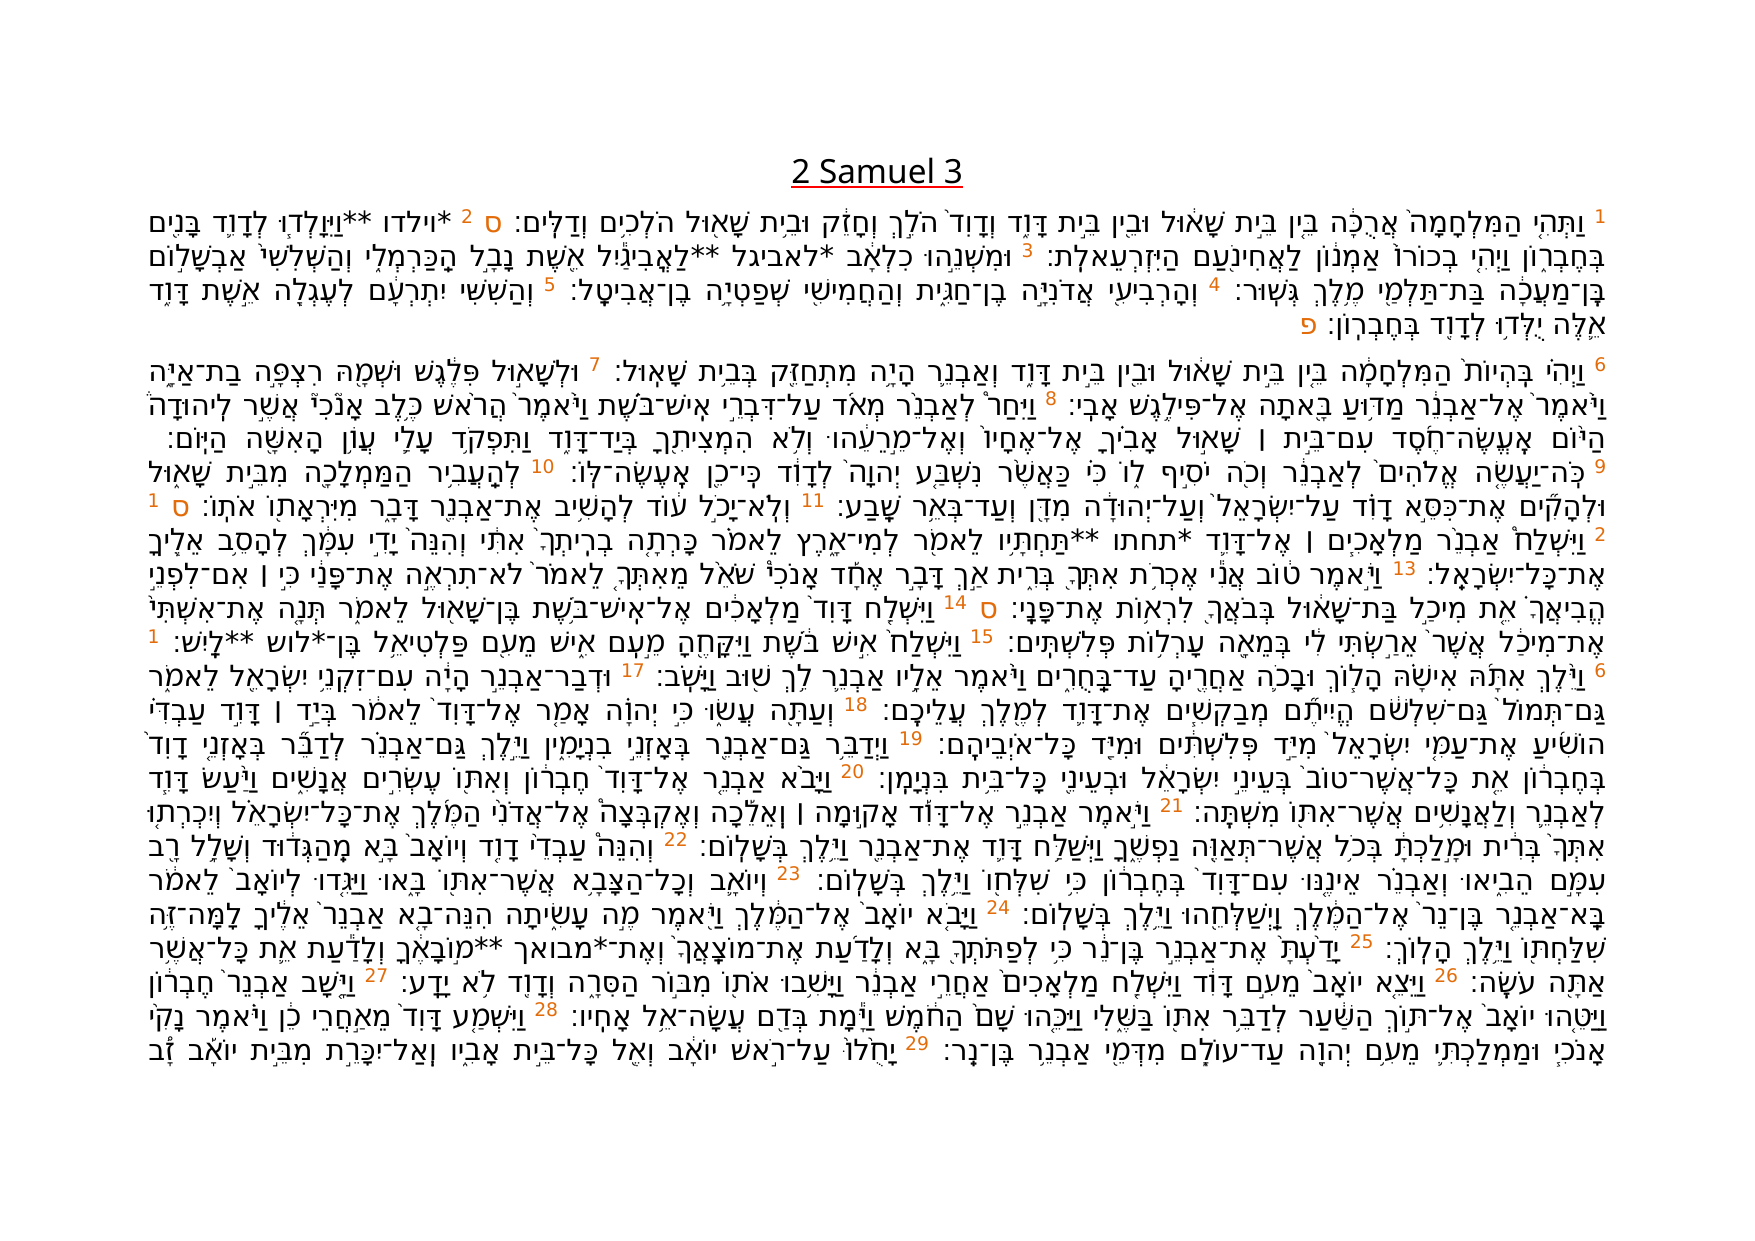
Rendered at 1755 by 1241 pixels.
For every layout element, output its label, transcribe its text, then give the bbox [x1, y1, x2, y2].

text 6 וַיְהִ֗י בִּֽהְיוֹת֙ הַמִּלְחָמָ֔ה בֵּ֚ין בֵּ֣ית שָׁא֔וּל וּבֵ֖ין בֵּ֣ית דָּוִ֑ד וְאַבְנֵ֛ר הָיָ֥ה מִתְחַזֵּ֖ק בְּבֵ֥ית שָׁאֽוּל׃ ‬‬‬7 וּלְשָׁא֣וּל פִּלֶ֔גֶשׁ וּשְׁמָ֖הּ רִצְפָּ֣ה בַת־אַיָּ֑ה וַיֹּ֙אמֶר֙ אֶל־אַבְנֵ֔ר מַדּ֥וּעַ בָּ֖אתָה אֶל־פִּילֶ֥גֶשׁ אָבִֽי׃ ‬‬‬8 וַיִּחַר֩ לְאַבְנֵ֨ר מְאֹ֜ד עַל־דִּבְרֵ֣י אִֽישׁ־בֹּ֗שֶׁת וַיֹּ֙אמֶר֙ הֲרֹ֨אשׁ כֶּ֥לֶב אָנֹ֘כִי֮ אֲשֶׁ֣ר לִֽיהוּדָה֒ הַיּ֨וֹם אֶֽעֱשֶׂה־חֶ֜סֶד עִם־בֵּ֣ית ׀ שָׁא֣וּל אָבִ֗יךָ אֶל־אֶחָיו֙ וְאֶל־מֵ֣רֵעֵ֔הוּ וְלֹ֥א הִמְצִיתִ֖ךָ בְּיַד־דָּוִ֑ד וַתִּפְקֹ֥ד עָלַ֛י עֲוֺ֥ן הָאִשָּׁ֖ה הַיּֽוֹם׃ ‬‬‬9 כֹּֽה־יַעֲשֶׂ֤ה אֱלֹהִים֙ לְאַבְנֵ֔ר וְכֹ֖ה יֹסִ֣יף ל֑וֹ כִּ֗י כַּאֲשֶׁ֨ר נִשְׁבַּ֤ע יְהוָה֙ לְדָוִ֔ד כִּֽי־כֵ֖ן אֶֽעֶשֶׂה־לּֽוֹ׃ ‬‬‬10 לְהַֽעֲבִ֥יר הַמַּמְלָכָ֖ה מִבֵּ֣ית שָׁא֑וּל וּלְהָקִ֞ים אֶת־כִּסֵּ֣א דָוִ֗ד עַל־יִשְׂרָאֵל֙ וְעַל־יְהוּדָ֔ה מִדָּ֖ן וְעַד־בְּאֵ֥ר שָֽׁבַע׃ ‬‬‬11 וְלֹֽא־יָכֹ֣ל ע֔וֹד לְהָשִׁ֥יב אֶת־אַבְנֵ֖ר דָּבָ֑ר מִיִּרְאָת֖וֹ אֹתֽוֹ׃ ס ‬‬‬12 וַיִּשְׁלַח֩ אַבְנֵ֨ר מַלְאָכִ֧ים ׀ אֶל־דָּוִ֛ד *תחתו **תַּחְתָּ֥יו לֵאמֹ֖ר לְמִי־אָ֑רֶץ לֵאמֹ֗ר כָּרְתָ֤ה בְרִֽיתְךָ֙ אִתִּ֔י וְהִנֵּה֙ יָדִ֣י עִמָּ֔ךְ לְהָסֵ֥ב אֵלֶ֖יךָ אֶת־כָּל־יִשְׂרָאֵֽל׃ ‬‬‬13 וַיֹּ֣אמֶר ט֔וֹב אֲנִ֕י אֶכְרֹ֥ת אִתְּךָ֖ בְּרִ֑ית אַ֣ךְ דָּבָ֣ר אֶחָ֡ד אָנֹכִי֩ שֹׁאֵ֨ל מֵאִתְּךָ֤ לֵאמֹר֙ לֹא־תִרְאֶ֣ה אֶת־פָּנַ֔י כִּ֣י ׀ אִם־לִפְנֵ֣י הֱבִיאֲךָ֗ אֵ֚ת מִיכַ֣ל בַּת־שָׁא֔וּל בְּבֹאֲךָ֖ לִרְא֥וֹת אֶת־פָּנָֽי׃ ס ‬‬‬14 וַיִּשְׁלַ֤ח דָּוִד֙ מַלְאָכִ֔ים אֶל־אִֽישׁ־בֹּ֥שֶׁת בֶּן־שָׁא֖וּל לֵאמֹ֑ר תְּנָ֤ה אֶת־אִשְׁתִּי֙ אֶת־מִיכַ֔ל אֲשֶׁר֙ אֵרַ֣שְׂתִּי לִ֔י בְּמֵאָ֖ה עָרְל֥וֹת פְּלִשְׁתִּֽים׃ ‬‬‬15 וַיִּשְׁלַח֙ אִ֣ישׁ בֹּ֔שֶׁת וַיִּקָּחֶ֖הָ מֵ֣עִֽם אִ֑ישׁ מֵעִ֖ם פַּלְטִיאֵ֥ל בֶּן־*לוש **לָֽיִשׁ׃ ‬‬‬16 וַיֵּ֨לֶךְ אִתָּ֜הּ אִישָׁ֗הּ הָל֧וֹךְ וּבָכֹ֛ה אַחֲרֶ֖יהָ עַד־בַּֽחֻרִ֑ים וַיֹּ֨אמֶר אֵלָ֥יו אַבְנֵ֛ר לֵ֥ךְ שׁ֖וּב וַיָּשֹֽׁב׃ ‬‬‬17 וּדְבַר־אַבְנֵ֣ר הָיָ֔ה עִם־זִקְנֵ֥י יִשְׂרָאֵ֖ל לֵאמֹ֑ר גַּם־תְּמוֹל֙ גַּם־שִׁלְשֹׁ֔ם הֱיִיתֶ֞ם מְבַקְשִׁ֧ים אֶת־דָּוִ֛ד לְמֶ֖לֶךְ עֲלֵיכֶֽם׃ ‬‬‬18 וְעַתָּ֖ה עֲשׂ֑וּ כִּ֣י יְהוָ֗ה אָמַ֤ר אֶל־דָּוִד֙ לֵאמֹ֔ר בְּיַ֣ד ׀ דָּוִ֣ד עַבְדִּ֗י הוֹשִׁ֜יעַ אֶת־עַמִּ֤י יִשְׂרָאֵל֙ מִיַּ֣ד פְּלִשְׁתִּ֔ים וּמִיַּ֖ד כָּל־אֹיְבֵיהֶֽם׃ ‬‬‬19 וַיְדַבֵּ֥ר גַּם־אַבְנֵ֖ר בְּאָזְנֵ֣י בִנְיָמִ֑ין וַיֵּ֣לֶךְ גַּם־אַבְנֵ֗ר לְדַבֵּ֞ר בְּאָזְנֵ֤י דָוִד֙ בְּחֶבְר֔וֹן אֵ֤ת כָּל־אֲשֶׁר־טוֹב֙ בְּעֵינֵ֣י יִשְׂרָאֵ֔ל וּבְעֵינֵ֖י כָּל־בֵּ֥ית בִּנְיָמִֽן׃ ‬‬‬20 וַיָּבֹ֨א אַבְנֵ֤ר אֶל־דָּוִד֙ חֶבְר֔וֹן וְאִתּ֖וֹ עֶשְׂרִ֣ים אֲנָשִׁ֑ים וַיַּ֨עַשׂ דָּוִ֧ד לְאַבְנֵ֛ר וְלַאֲנָשִׁ֥ים אֲשֶׁר־אִתּ֖וֹ מִשְׁתֶּֽה׃ ‬‬‬21 וַיֹּ֣אמֶר אַבְנֵ֣ר אֶל־דָּוִ֡ד אָק֣וּמָה ׀ וְֽאֵלֵ֡כָה וְאֶקְבְּצָה֩ אֶל־אֲדֹנִ֨י הַמֶּ֜לֶךְ אֶת־כָּל־יִשְׂרָאֵ֗ל וְיִכְרְת֤וּ אִתְּךָ֙ בְּרִ֔ית וּמָ֣לַכְתָּ֔ בְּכֹ֥ל אֲשֶׁר־תְּאַוֶּ֖ה נַפְשֶׁ֑ךָ וַיְּשַׁלַּ֥ח דָּוִ֛ד אֶת־אַבְנֵ֖ר וַיֵּ֥לֶךְ בְּשָׁלֽוֹם׃ ‬‬‬22 וְהִנֵּה֩ עַבְדֵ֨י דָוִ֤ד וְיוֹאָב֙ בָּ֣א מֵֽהַגְּד֔וּד וְשָׁלָ֥ל רָ֖ב עִמָּ֣ם הֵבִ֑יאוּ וְאַבְנֵ֗ר אֵינֶ֤נּוּ עִם־דָּוִד֙ בְּחֶבְר֔וֹן כִּ֥י שִׁלְּח֖וֹ וַיֵּ֥לֶךְ בְּשָׁלֽוֹם׃ ‬‬‬23 וְיוֹאָ֛ב וְכָל־הַצָּבָ֥א אֲשֶׁר־אִתּ֖וֹ בָּ֑אוּ וַיַּגִּ֤דוּ לְיוֹאָב֙ לֵאמֹ֔ר בָּֽא־אַבְנֵ֤ר בֶּן־נֵר֙ אֶל־הַמֶּ֔לֶךְ וַֽיְשַׁלְּחֵ֖הוּ וַיֵּ֥לֶךְ בְּשָׁלֽוֹם׃ ‬‬‬24 וַיָּבֹ֤א יוֹאָב֙ אֶל־הַמֶּ֔לֶךְ וַיֹּ֖אמֶר מֶ֣ה עָשִׂ֑יתָה הִנֵּה־בָ֤א אַבְנֵר֙ אֵלֶ֔יךָ לָמָּה־זֶּ֥ה שִׁלַּחְתּ֖וֹ וַיֵּ֥לֶךְ הָלֽוֹךְ׃ ‬‬‬25 יָדַ֙עְתָּ֙ אֶת־אַבְנֵ֣ר בֶּן־נֵ֔ר כִּ֥י לְפַתֹּתְךָ֖ בָּ֑א וְלָדַ֜עַת אֶת־מוֹצָֽאֲךָ֙ וְאֶת־*מבואך **מ֣וֹבָאֶ֔ךָ וְלָדַ֕עַת אֵ֛ת כָּל־אֲשֶׁ֥ר אַתָּ֖ה עֹשֶֽׂה׃ ‬‬‬26 וַיֵּצֵ֤א יוֹאָב֙ מֵעִ֣ם דָּוִ֔ד וַיִּשְׁלַ֤ח מַלְאָכִים֙ אַחֲרֵ֣י אַבְנֵ֔ר וַיָּשִׁ֥בוּ אֹת֖וֹ מִבּ֣וֹר הַסִּרָ֑ה וְדָוִ֖ד לֹ֥א יָדָֽע׃ ‬‬‬27 וַיָּ֤שָׁב אַבְנֵר֙ חֶבְר֔וֹן וַיַּטֵּ֤הוּ יוֹאָב֙ אֶל־תּ֣וֹךְ הַשַּׁ֔עַר לְדַבֵּ֥ר אִתּ֖וֹ בַּשֶּׁ֑לִי וַיַּכֵּ֤הוּ שָׁם֙ הַחֹ֔מֶשׁ וַיָּ֕מָת בְּדַ֖ם עֲשָׂה־אֵ֥ל אָחִֽיו׃ ‬‬‬28 וַיִּשְׁמַ֤ע דָּוִד֙ מֵאַ֣חֲרֵי כֵ֔ן וַיֹּ֗אמֶר נָקִ֨י אָנֹכִ֧י וּמַמְלַכְתִּ֛י מֵעִ֥ם יְהוָ֖ה עַד־עוֹלָ֑ם מִדְּמֵ֖י אַבְנֵ֥ר בֶּן־נֵֽר׃ ‬‬‬29 יָחֻ֙לוּ֙ עַל־רֹ֣אשׁ יוֹאָ֔ב וְאֶ֖ל כָּל־בֵּ֣ית אָבִ֑יו וְֽאַל־יִכָּרֵ֣ת מִבֵּ֣ית יוֹאָ֡ב זָ֠ב וּמְצֹרָ֞ע וּמַחֲזִ֥יק בַּפֶּ֛לֶךְ וְנֹפֵ֥ל בַּחֶ֖רֶב וַחֲסַר־לָֽחֶם׃ ‬‬‬30 וְיוֹאָב֙ וַאֲבִישַׁ֣י אָחִ֔יו הָרְג֖וּ לְאַבְנֵ֑ר עַל֩ אֲשֶׁ֨ר הֵמִ֜ית אֶת־עֲשָׂה־אֵ֧ל אֲחִיהֶ֛ם בְּגִבְע֖וֹן בַּמִּלְחָמָֽה׃ פ ‬‬‬‬‬‬‬‬‬‬‬‬‬‬‬‬‬‬‬‬‬‬‬‬‬‬‬‬ [148, 354, 1606, 1067]
text 2 Samuel 3 [148, 148, 1606, 193]
text 1 וַתְּהִ֤י הַמִּלְחָמָה֙ אֲרֻכָּ֔ה בֵּ֚ין בֵּ֣ית שָׁא֔וּל וּבֵ֖ין בֵּ֣ית דָּוִ֑ד וְדָוִד֙ הֹלֵ֣ךְ וְחָזֵ֔ק וּבֵ֥ית שָׁא֖וּל הֹלְכִ֥ים וְדַלִּֽים׃ ס 2 *וילדו **וַיִּוָלְד֧וּ לְדָוִ֛ד בָּנִ֖ים בְּחֶבְר֑וֹן וַיְהִ֤י בְכוֹרוֹ֙ אַמְנ֔וֹן לַאֲחִינֹ֖עַם הַיִּזְרְעֵאלִֽת׃ ‬‬‬‬3 וּמִשְׁנֵ֣הוּ כִלְאָ֔ב *לאביגל **לַאֲ‍ֽבִיגַ֕יִל אֵ֖שֶׁת נָבָ֣ל הַֽכַּרְמְלִ֑י וְהַשְּׁלִשִׁי֙ אַבְשָׁל֣וֹם בֶּֽן־מַעֲכָ֔ה בַּת־תַּלְמַ֖י מֶ֥לֶךְ גְּשֽׁוּר׃ ‬‬‬4 וְהָרְבִיעִ֖י אֲדֹנִיָּ֣ה בֶן־חַגִּ֑ית וְהַחֲמִישִׁ֖י שְׁפַטְיָ֥ה בֶן־אֲבִיטָֽל׃ ‬‬‬5 וְהַשִׁשִּׁי יִתְרְעָ֔ם לְעֶגְלָ֖ה אֵ֣שֶׁת דָּוִ֑ד אֵ֛לֶּה יֻלְּד֥וּ לְדָוִ֖ד בְּחֶבְרֽוֹן׃ פ ‬‬‬‬‬‬‬‬ [148, 206, 1606, 341]
